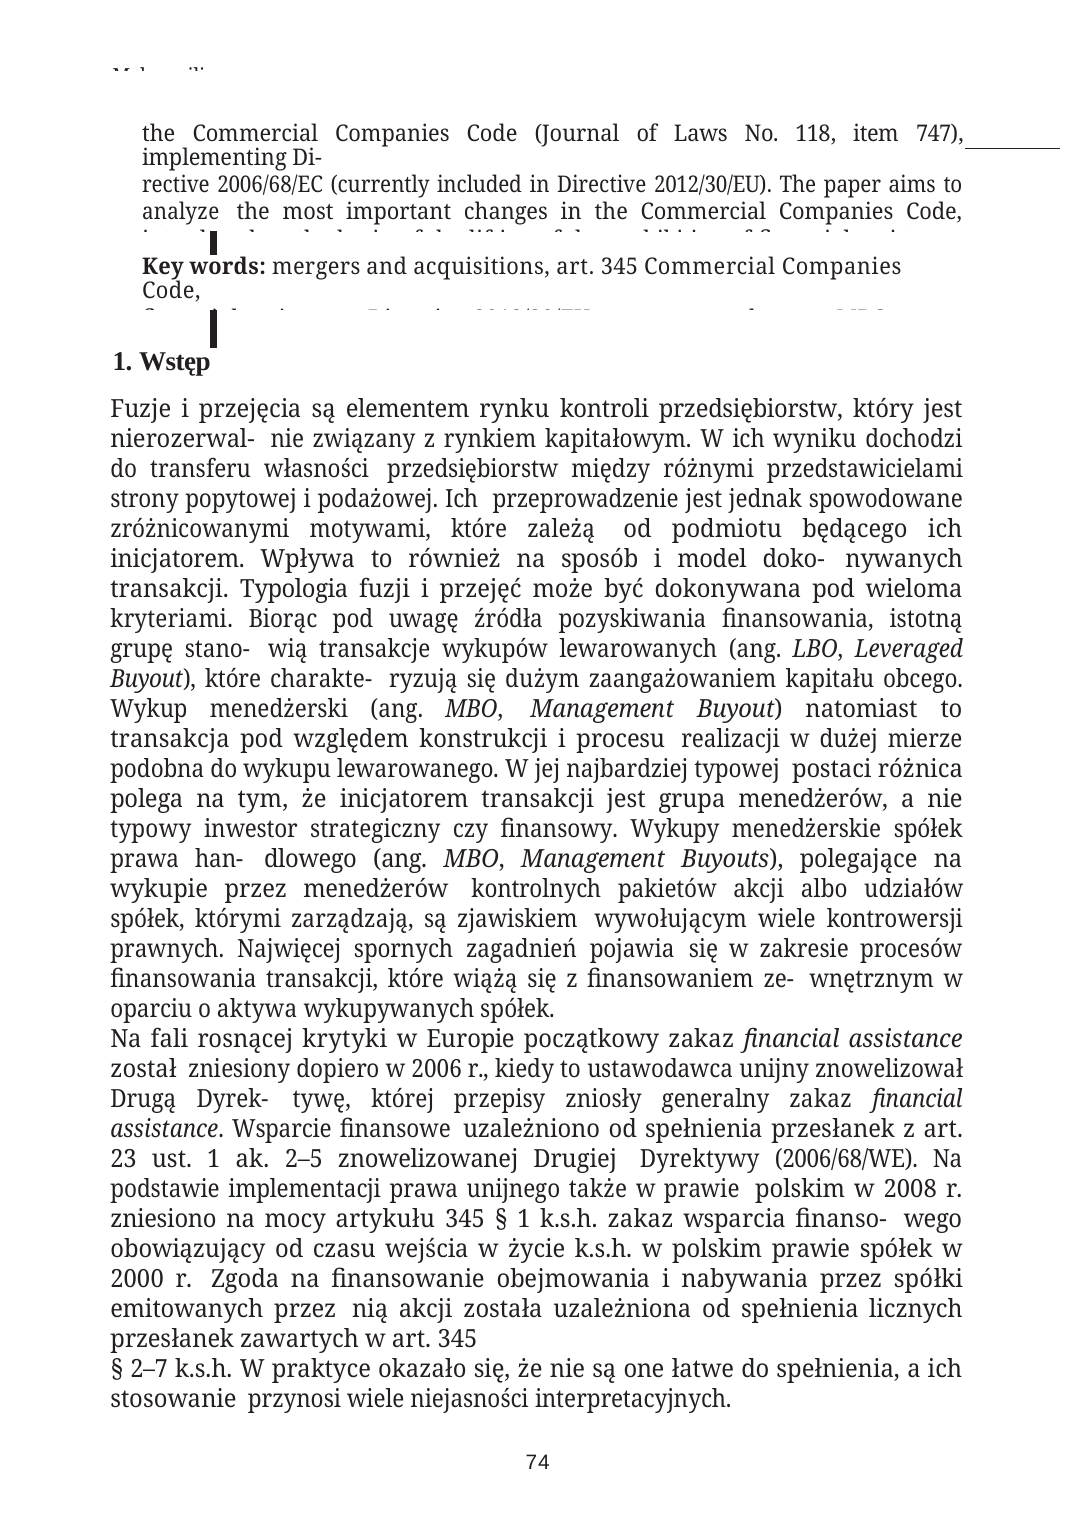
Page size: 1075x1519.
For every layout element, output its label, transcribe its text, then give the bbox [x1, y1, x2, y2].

text rective 2006/68/EC (currently included in Directive 2012/30/EU). The paper aims to analyze the most important changes in the Commercial Companies Code, introduced on the basis of the lifting of the prohibition of financial assistance at the EU level. [142, 170, 963, 231]
text Fuzje i przejęcia są elementem rynku kontroli przedsiębiorstw, który jest nierozerwal- nie związany z rynkiem kapitałowym. W ich wyniku dochodzi do transferu własności przedsiębiorstw między różnymi przedstawicielami strony popytowej i podażowej. Ich przeprowadzenie jest jednak spowodowane zróżnicowanymi motywami, które zależą od podmiotu będącego ich inicjatorem. Wpływa to również na sposób i model doko- nywanych transakcji. Typologia fuzji i przejęć może być dokonywana pod wieloma kryteriami. Biorąc pod uwagę źródła pozyskiwania finansowania, istotną grupę stano- wią transakcje wykupów lewarowanych (ang. LBO, Leveraged Buyout), które charakte- ryzują się dużym zaangażowaniem kapitału obcego. Wykup menedżerski (ang. MBO, Management Buyout) natomiast to transakcja pod względem konstrukcji i procesu realizacji w dużej mierze podobna do wykupu lewarowanego. W jej najbardziej typowej postaci różnica polega na tym, że inicjatorem transakcji jest grupa menedżerów, a nie typowy inwestor strategiczny czy finansowy. Wykupy menedżerskie spółek prawa han- dlowego (ang. MBO, Management Buyouts), polegające na wykupie przez menedżerów kontrolnych pakietów akcji albo udziałów spółek, którymi zarządzają, są zjawiskiem wywołującym wiele kontrowersji prawnych. Najwięcej spornych zagadnień pojawia się w zakresie procesów finansowania transakcji, które wiążą się z finansowaniem ze- wnętrznym w oparciu o aktywa wykupywanych spółek. [110, 393, 963, 1023]
text Na fali rosnącej krytyki w Europie początkowy zakaz financial assistance został zniesiony dopiero w 2006 r., kiedy to ustawodawca unijny znowelizował Drugą Dyrek- tywę, której przepisy zniosły generalny zakaz financial assistance. Wsparcie finansowe uzależniono od spełnienia przesłanek z art. 23 ust. 1 ak. 2–5 znowelizowanej Drugiej Dyrektywy (2006/68/WE). Na podstawie implementacji prawa unijnego także w prawie polskim w 2008 r. zniesiono na mocy artykułu 345 § 1 k.s.h. zakaz wsparcia finanso- wego obowiązujący od czasu wejścia w życie k.s.h. w polskim prawie spółek w 2000 r. Zgoda na finansowanie obejmowania i nabywania przez spółki emitowanych przez nią akcji została uzależniona od spełnienia licznych przesłanek zawartych w art. 345 [110, 1023, 963, 1353]
text Key words: mergers and acquisitions, art. 345 Commercial Companies Code, [142, 255, 903, 303]
text 74 [525, 1450, 551, 1474]
text the Commercial Companies Code (Journal of Laws No. 118, item 747), implementing Di- [142, 122, 965, 170]
text financial assistance, Directive 2012/30/EU, management buyout, MBO [142, 303, 903, 310]
text Maksymilian Jabłecki [112, 64, 293, 71]
text 1. Wstęp [112, 348, 965, 376]
text § 2–7 k.s.h. W praktyce okazało się, że nie są one łatwe do spełnienia, a ich stosowanie przynosi wiele niejasności interpretacyjnych. [110, 1353, 963, 1413]
